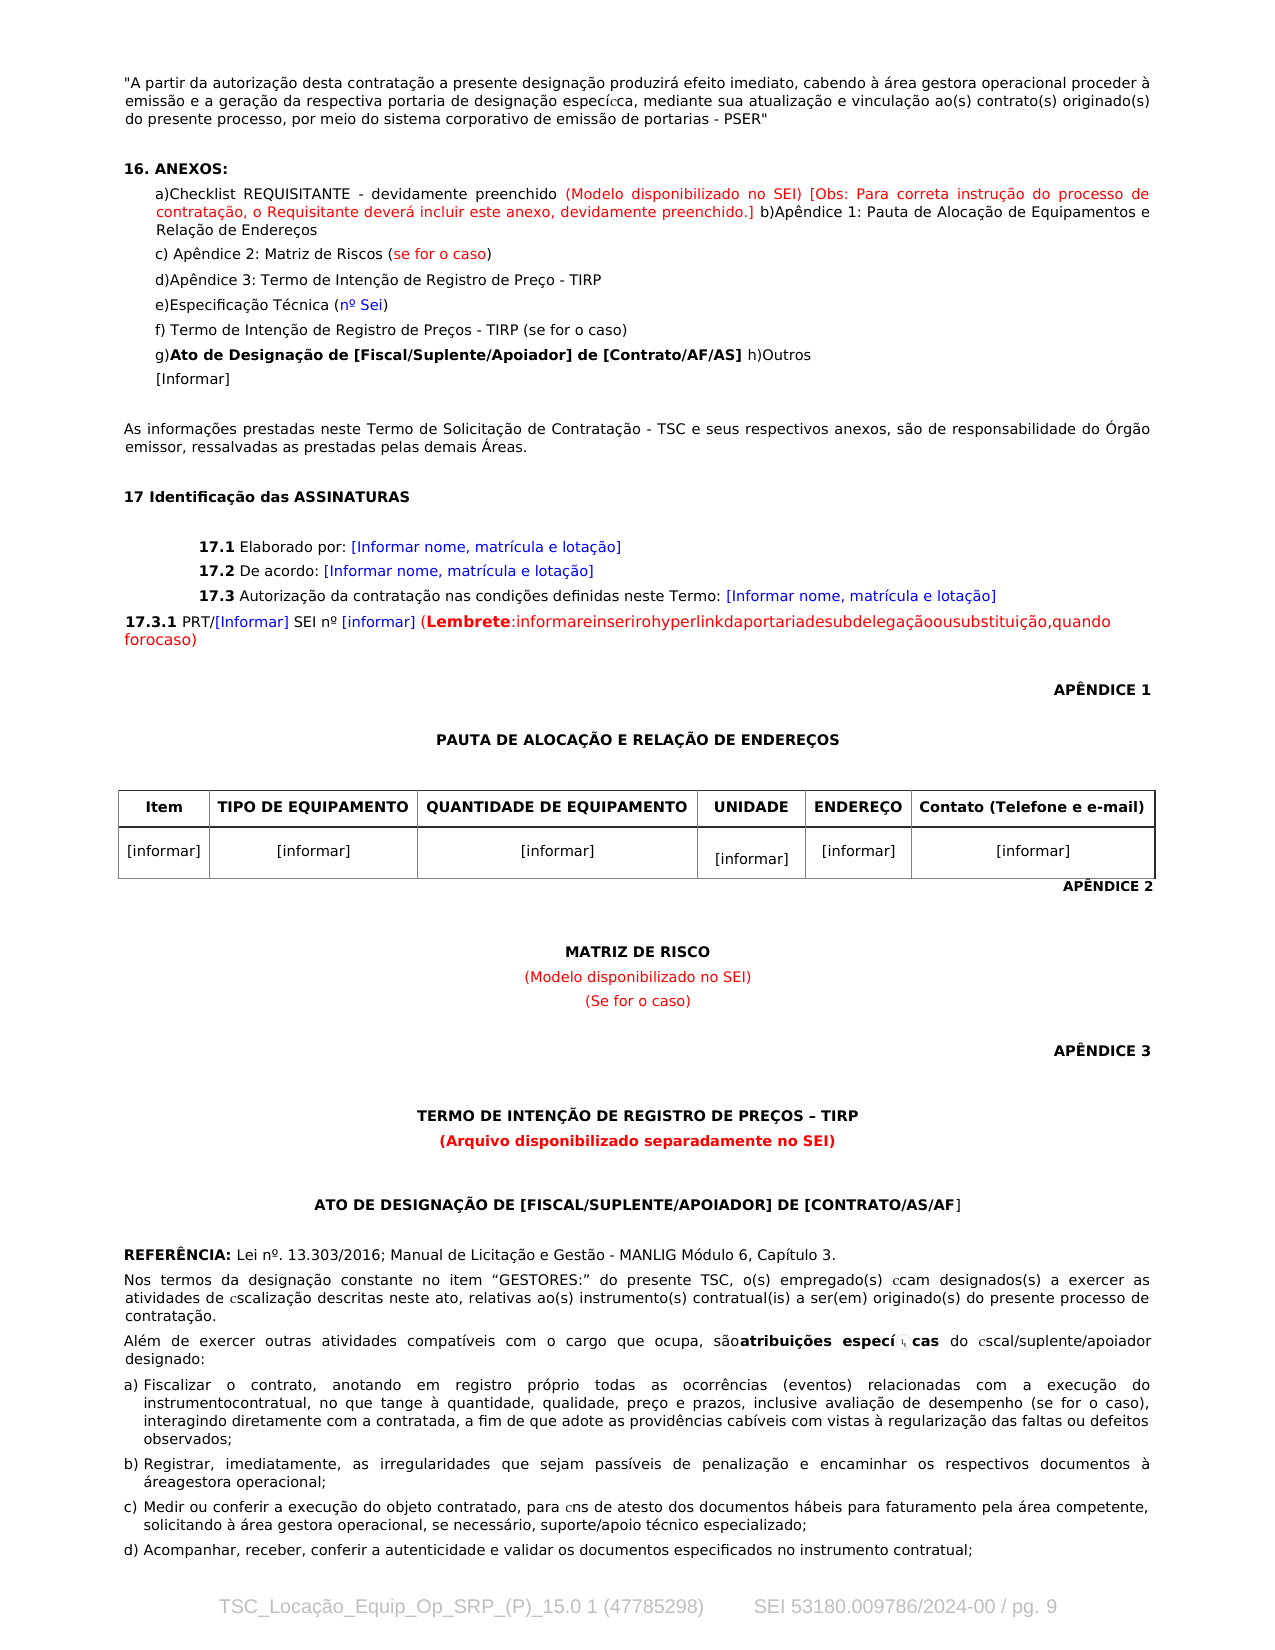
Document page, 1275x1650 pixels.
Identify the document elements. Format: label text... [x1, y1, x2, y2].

text (Modelo disponibilizado no SEI) [119, 968, 1156, 985]
text g)Ato de Designação de [Fiscal/Suplente/Apoiador] de [Contrato/AF/AS] h)Outros [Informar] [155, 347, 814, 388]
list Acompanhar, receber, conferir a autenticidade e validar os documentos especificados no instrumento contratual; [124, 1542, 1151, 1559]
text Nos termos da designação constante no item “GESTORES:” do presente TSC, o(s) empregado(s) cam designados(s) a exercer as atividades de scalização descritas neste ato, relativas ao(s) instrumento(s) contratual(is) a ser(em) originado(s) do presente processo de contratação. [124, 1272, 1151, 1325]
text PAUTA DE ALOCAÇÃO E RELAÇÃO DE ENDEREÇOS [254, 732, 1022, 749]
text APÊNDICE 1 [119, 682, 1151, 699]
text Além de exercer outras atividades compatíveis com o cargo que ocupa, sãoatribuições especícas do scal/suplente/apoiador designado: [124, 1333, 1151, 1368]
text f) Termo de Intenção de Registro de Preços - TIRP (se for o caso) [155, 322, 1151, 338]
table_cell [informar] [119, 828, 209, 878]
text 17.3.1 PRT/[Informar] SEI nº [informar] (Lembrete:informareinserirohyperlinkdaportariadesubdelegaçãoousubstituição,quando forocaso) [124, 613, 1174, 649]
list Medir ou conferir a execução do objeto contratado, para ns de atesto dos documentos hábeis para faturamento pela área competente, solicitando à área gestora operacional, se necessário, suporte/apoio técnico especializado; [124, 1499, 1151, 1534]
text APÊNDICE 3 [119, 1043, 1151, 1060]
table_header QUANTIDADE DE EQUIPAMENTO [418, 791, 697, 826]
text ATO DE DESIGNAÇÃO DE [FISCAL/SUPLENTE/APOIADOR] DE [CONTRATO/AS/AF] [254, 1197, 1021, 1214]
table_header TIPO DE EQUIPAMENTO [210, 791, 417, 826]
text (Arquivo disponibilizado separadamente no SEI) [119, 1133, 1155, 1149]
text e)Especificação Técnica (nº Sei) [155, 296, 1151, 313]
table_header ENDEREÇO [806, 791, 911, 826]
list Identificação das ASSINATURAS [124, 489, 1174, 506]
text MATRIZ DE RISCO [254, 944, 1021, 961]
table_header UNIDADE [698, 791, 805, 826]
list Autorização da contratação nas condições definidas neste Termo: [Informar nome, matrícula e lotação] [199, 588, 1151, 605]
table_cell [informar] [418, 828, 697, 878]
text "A partir da autorização desta contratação a presente designação produzirá efeito imediato, cabendo à área gestora operacional proceder à emissão e a geração da respectiva portaria de designação especíca, mediante sua atualização e vinculação ao(s) contrato(s) originado(s) do presente processo, por meio do sistema corporativo de emissão de portarias - PSER" [124, 75, 1151, 128]
list De acordo: [Informar nome, matrícula e lotação] [199, 563, 1151, 580]
table_cell [informar] [698, 828, 805, 878]
text c) Apêndice 2: Matriz de Riscos (se for o caso) [155, 246, 1151, 263]
text As informações prestadas neste Termo de Solicitação de Contratação - TSC e seus respectivos anexos, são de responsabilidade do Órgão emissor, ressalvadas as prestadas pelas demais Áreas. [124, 421, 1151, 456]
list Registrar, imediatamente, as irregularidades que sejam passíveis de penalização e encaminhar os respectivos documentos à áreagestora operacional; [124, 1456, 1151, 1491]
list Elaborado por: [Informar nome, matrícula e lotação] [199, 538, 1151, 555]
list Fiscalizar o contrato, anotando em registro próprio todas as ocorrências (eventos) relacionadas com a execução do instrumentocontratual, no que tange à quantidade, qualidade, preço e prazos, inclusive avaliação de desempenho (se for o caso), interagindo diretamente com a contratada, a fim de que adote as providências cabíveis com vistas à regularização das faltas ou defeitos observados; [124, 1376, 1151, 1448]
table_cell [informar] [806, 828, 911, 878]
text REFERÊNCIA: Lei nº. 13.303/2016; Manual de Licitação e Gestão - MANLIG Módulo 6, Capítulo 3. [124, 1247, 1151, 1264]
table_cell [informar] [210, 828, 417, 878]
text TERMO DE INTENÇÃO DE REGISTRO DE PREÇOS – TIRP [254, 1108, 1022, 1125]
text APÊNDICE 2 [119, 879, 1153, 894]
table_header Contato (Telefone e e-mail) [912, 791, 1154, 826]
text 16. ANEXOS: [124, 161, 1174, 178]
table_cell [informar] [912, 828, 1154, 878]
text (Se for o caso) [119, 993, 1157, 1010]
table_header Item [119, 791, 209, 826]
text a)Checklist REQUISITANTE - devidamente preenchido (Modelo disponibilizado no SEI) [Obs: Para correta instrução do processo de contratação, o Requisitante deverá incluir este anexo, devidamente preenchido.] b)Apêndice 1: Pauta de Alocação de Equipamentos e Relação de Endereços [155, 186, 1150, 239]
text d)Apêndice 3: Termo de Intenção de Registro de Preço - TIRP [155, 271, 1151, 288]
